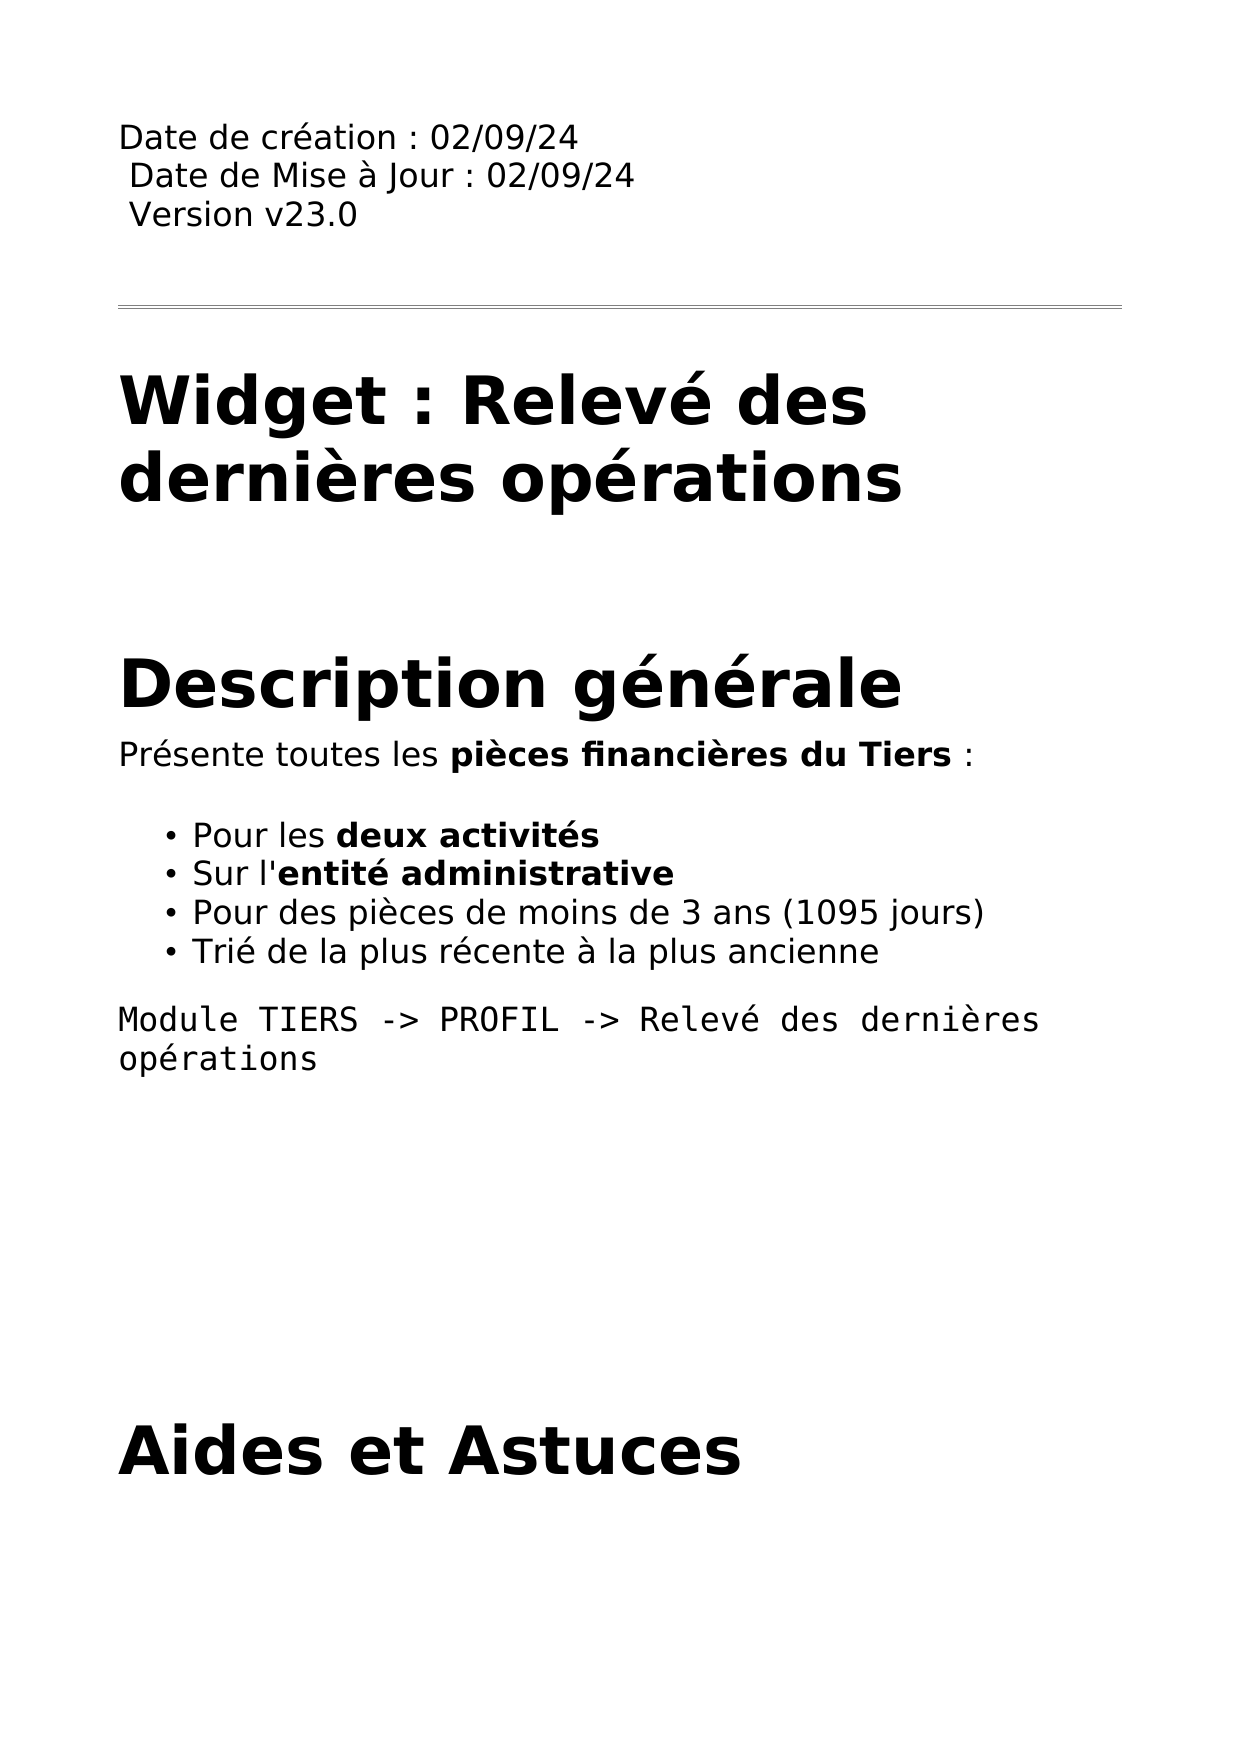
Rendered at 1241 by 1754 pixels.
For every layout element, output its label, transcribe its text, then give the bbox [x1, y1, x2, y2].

list Pour les deux activités [177, 816, 1122, 855]
subtitle Aides et Astuces [118, 1412, 1122, 1490]
subtitle Description générale [118, 645, 1122, 723]
text Date de création : 02/09/24 Date de Mise à Jour : 02/09/24 Version v23.0 [118, 118, 1122, 273]
text Module TIERS -> PROFIL -> Relevé des dernières opérations [118, 1001, 1122, 1079]
list Pour des pièces de moins de 3 ans (1095 jours) [177, 894, 1122, 933]
list Sur l'entité administrative [177, 855, 1122, 894]
list Trié de la plus récente à la plus ancienne [177, 933, 1122, 971]
subtitle Widget : Relevé des dernières opérations [118, 362, 1122, 517]
text Présente toutes les pièces financières du Tiers : [118, 735, 1122, 774]
